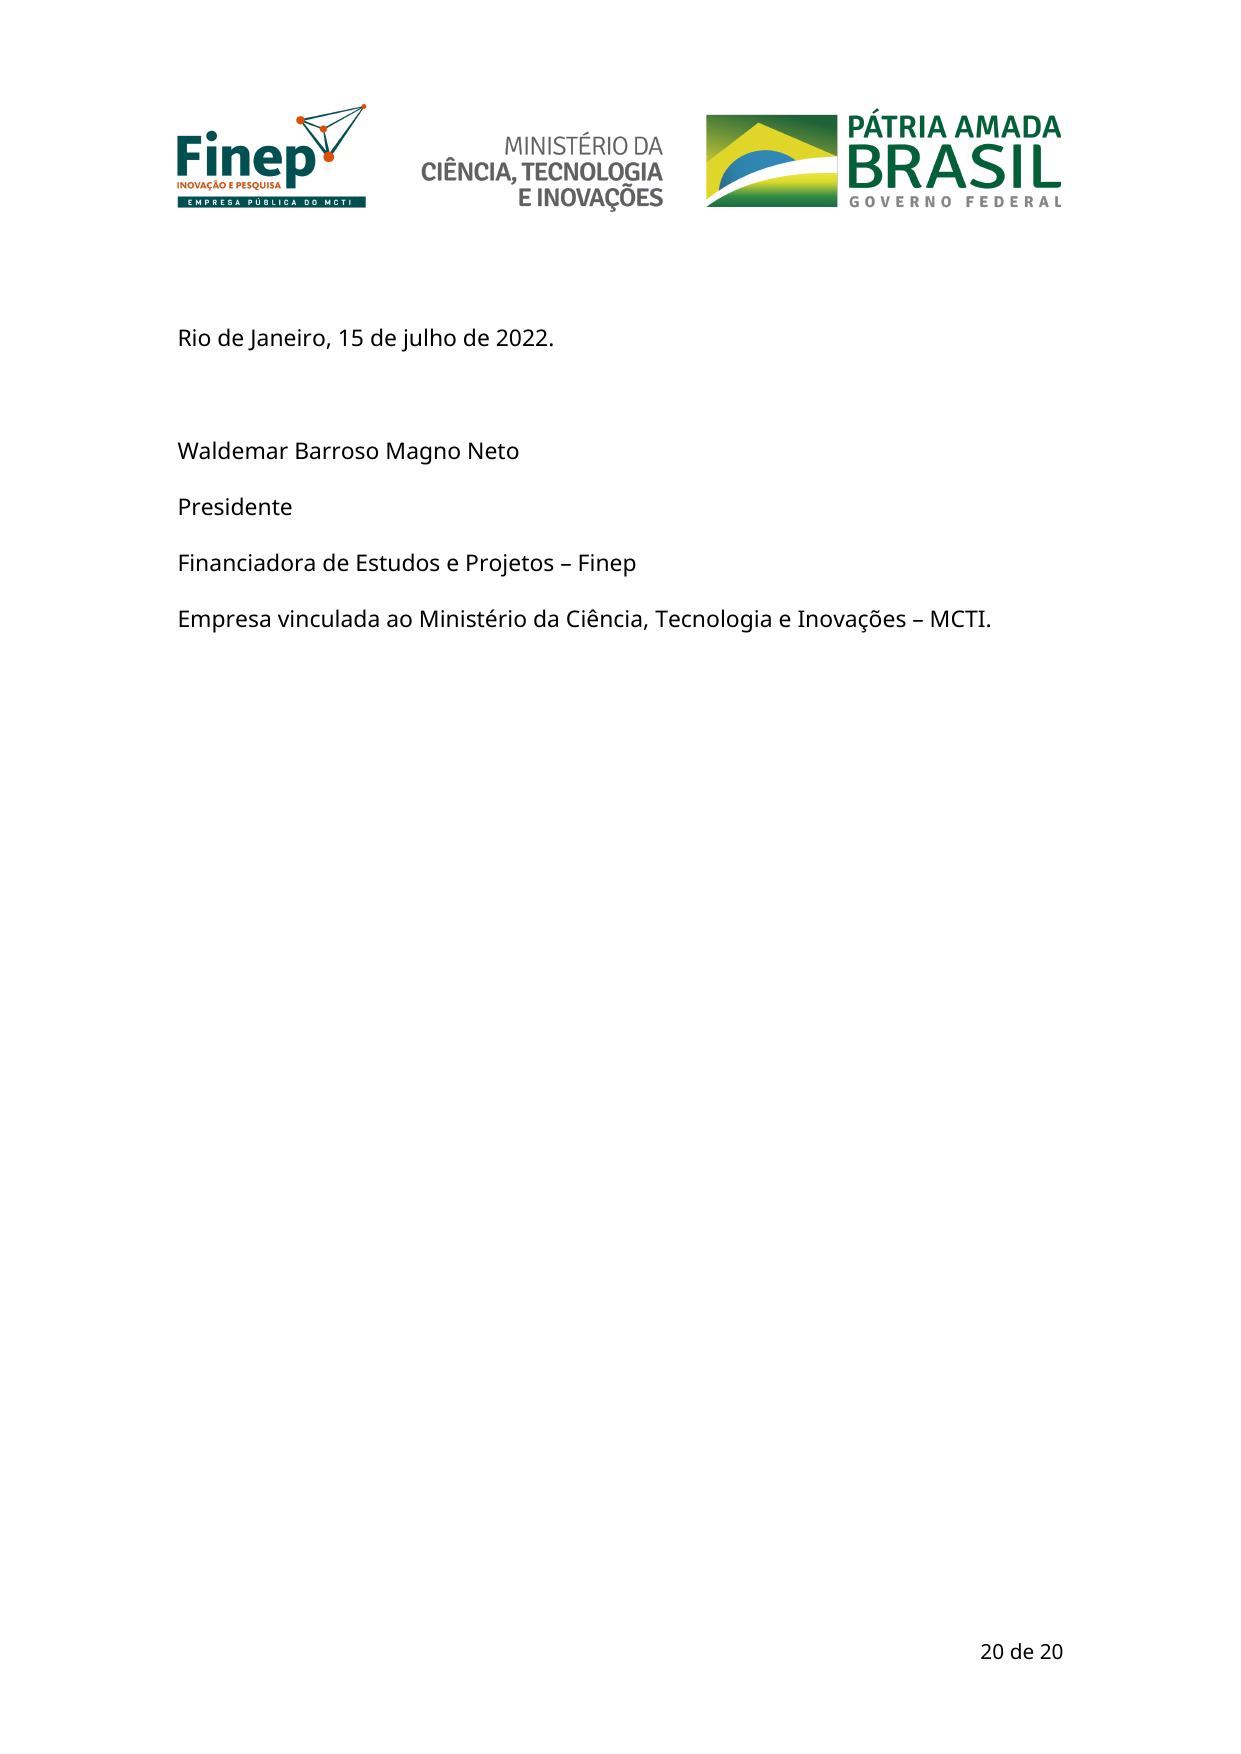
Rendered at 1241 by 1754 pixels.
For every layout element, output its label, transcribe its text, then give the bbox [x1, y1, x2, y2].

text Empresa vinculada ao Ministério da Ciência, Tecnologia e Inovações – MCTI. [177, 603, 1063, 634]
text Presidente [177, 491, 1063, 522]
text Financiadora de Estudos e Projetos – Finep [177, 547, 1063, 578]
text Rio de Janeiro, 15 de julho de 2022. [177, 322, 1063, 353]
text Waldemar Barroso Magno Neto [177, 434, 1063, 466]
